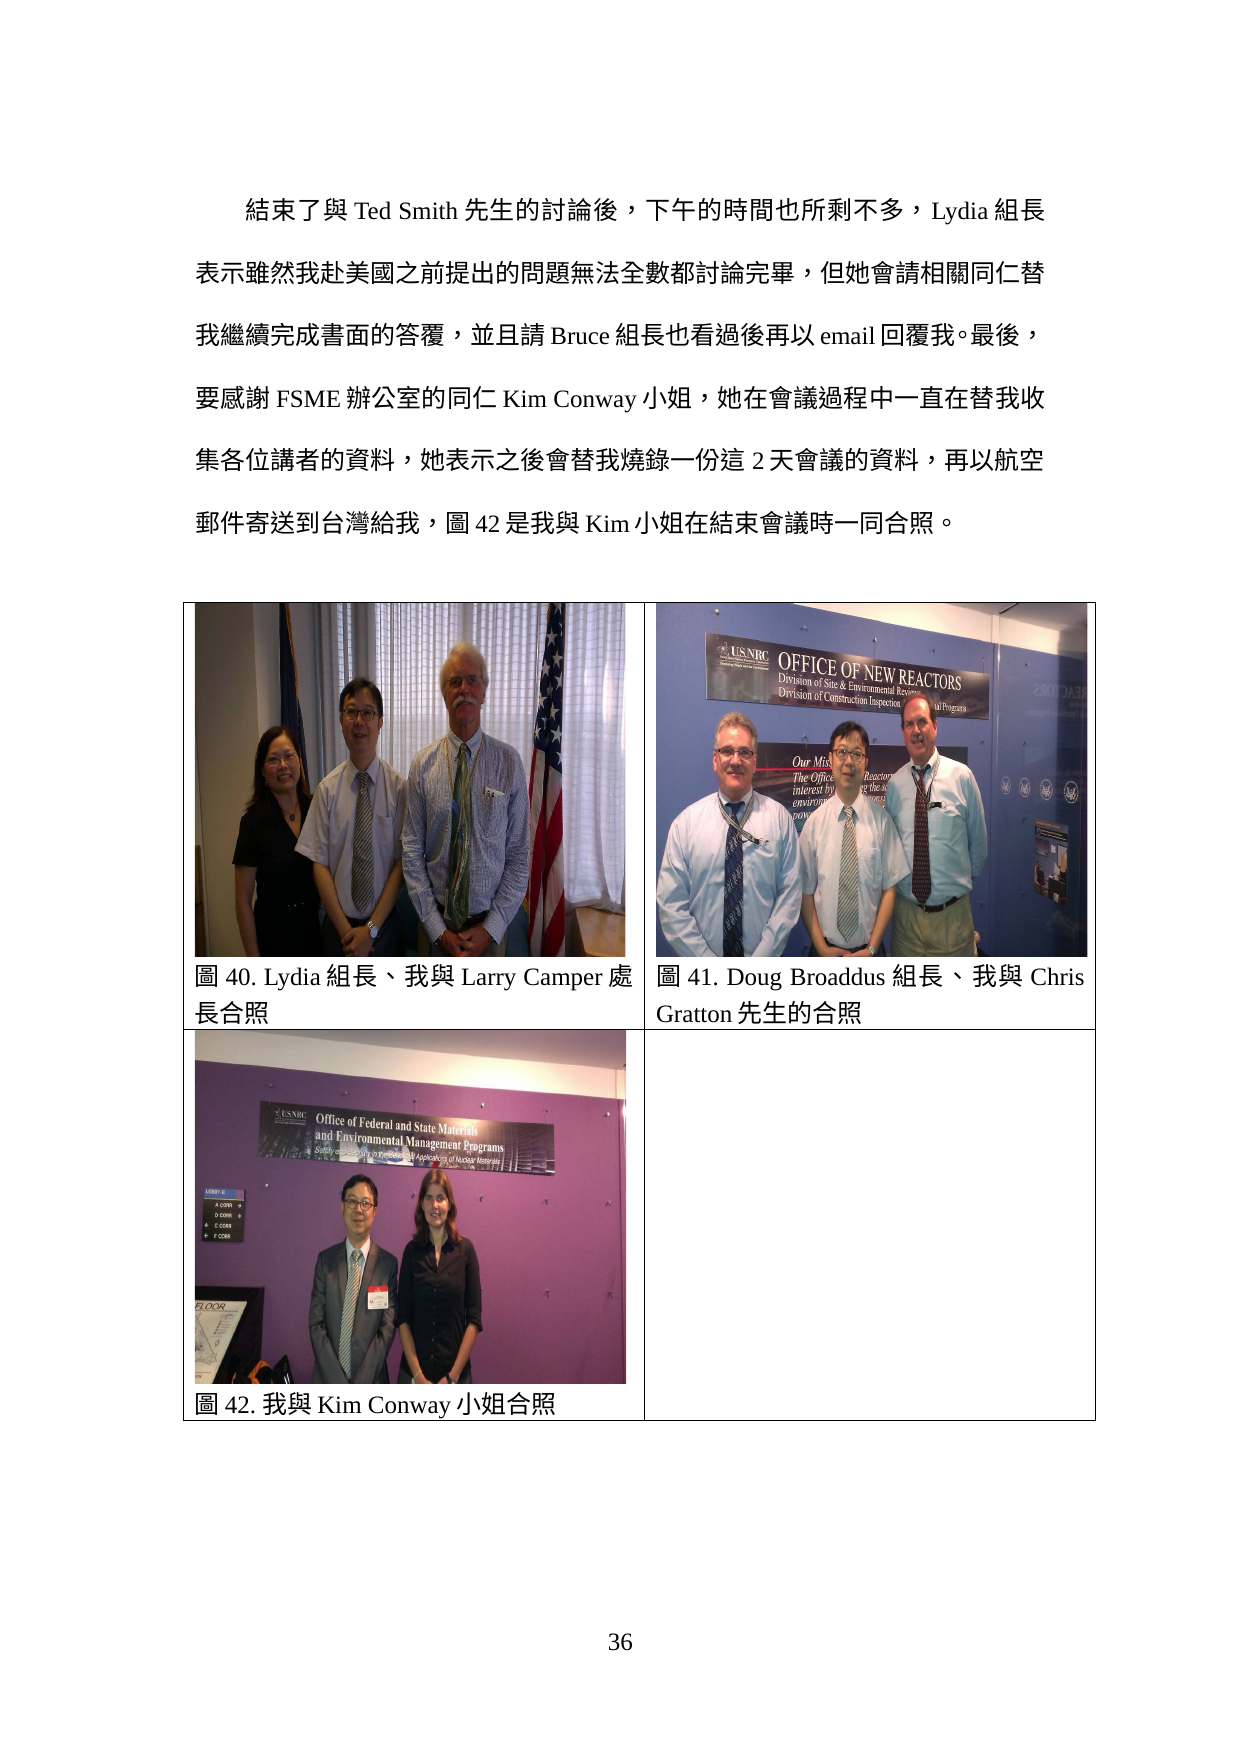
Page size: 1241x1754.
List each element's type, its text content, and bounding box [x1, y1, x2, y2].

picture [656, 603, 1088, 957]
picture [194, 1030, 627, 1384]
table_header 圖40. Lydia組長、我與Larry Camper處長合照 [184, 603, 644, 1029]
table_cell 圖42. 我與Kim Conway小姐合照 [184, 1030, 644, 1420]
table_cell [645, 1030, 1095, 1420]
picture [194, 603, 626, 957]
text 結束了與Ted Smith先生的討論後，下午的時間也所剩不多，Lydia組長表示雖然我赴美國之前提出的問題無法全數都討論完畢，但她會請相關同仁替我繼續完成書面的答覆，並且請Bruce組長也看過後再以email回覆我。最後，要感謝FSME辦公室的同仁Kim Conway小姐，她在會議過程中一直在替我收集各位講者的資料，她表示之後會替我燒錄一份這2天會議的資料，再以航空郵件寄送到台灣給我，圖42是我與Kim小姐在結束會議時一同合照。 [195, 164, 1045, 539]
table_header 圖41. Doug Broaddus組長、我與Chris Gratton先生的合照 [645, 603, 1095, 1029]
